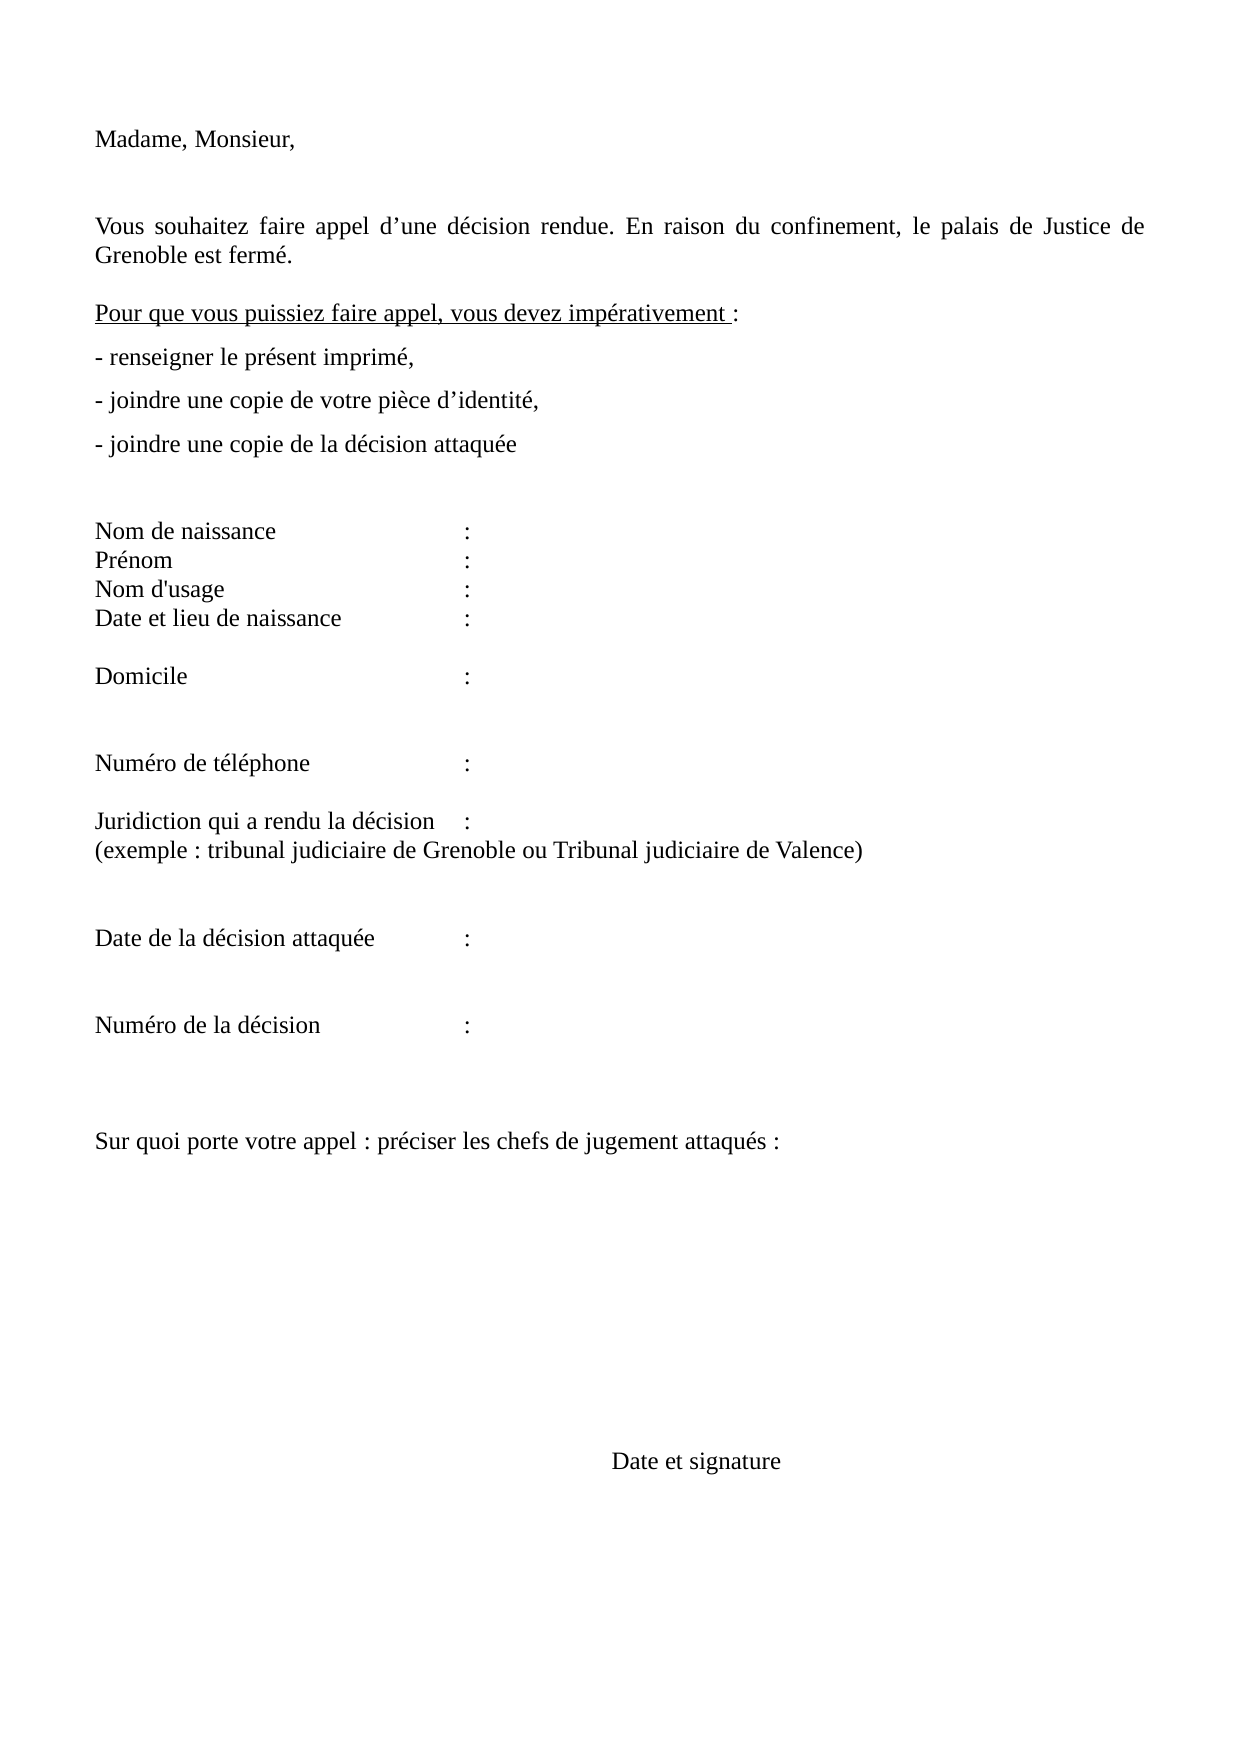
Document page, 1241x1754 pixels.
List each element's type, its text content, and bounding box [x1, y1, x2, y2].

text Nom de naissance : [94, 516, 1146, 545]
text Vous souhaitez faire appel d’une décision rendue. En raison du confinement, le palais de Justice de Grenoble est fermé. [94, 211, 1146, 269]
text Date et signature [94, 1446, 1146, 1475]
text Pour que vous puissiez faire appel, vous devez impérativement : [94, 298, 1146, 327]
text Domicile : [94, 661, 1146, 690]
text Juridiction qui a rendu la décision : [94, 806, 1146, 835]
text Madame, Monsieur, [94, 123, 1146, 153]
text Date de la décision attaquée : [94, 922, 1146, 952]
text - renseigner le présent imprimé, [94, 341, 1146, 371]
text Sur quoi porte votre appel : préciser les chefs de jugement attaqués : [94, 1126, 1146, 1155]
text Date et lieu de naissance : [94, 603, 1146, 632]
text Nom d'usage : [94, 574, 1146, 603]
text Numéro de téléphone : [94, 748, 1146, 777]
text (exemple : tribunal judiciaire de Grenoble ou Tribunal judiciaire de Valence) [94, 835, 1146, 864]
text - joindre une copie de votre pièce d’identité, [94, 385, 1146, 414]
text Prénom : [94, 545, 1146, 574]
text - joindre une copie de la décision attaquée [94, 428, 1146, 458]
text Numéro de la décision : [94, 1010, 1146, 1039]
